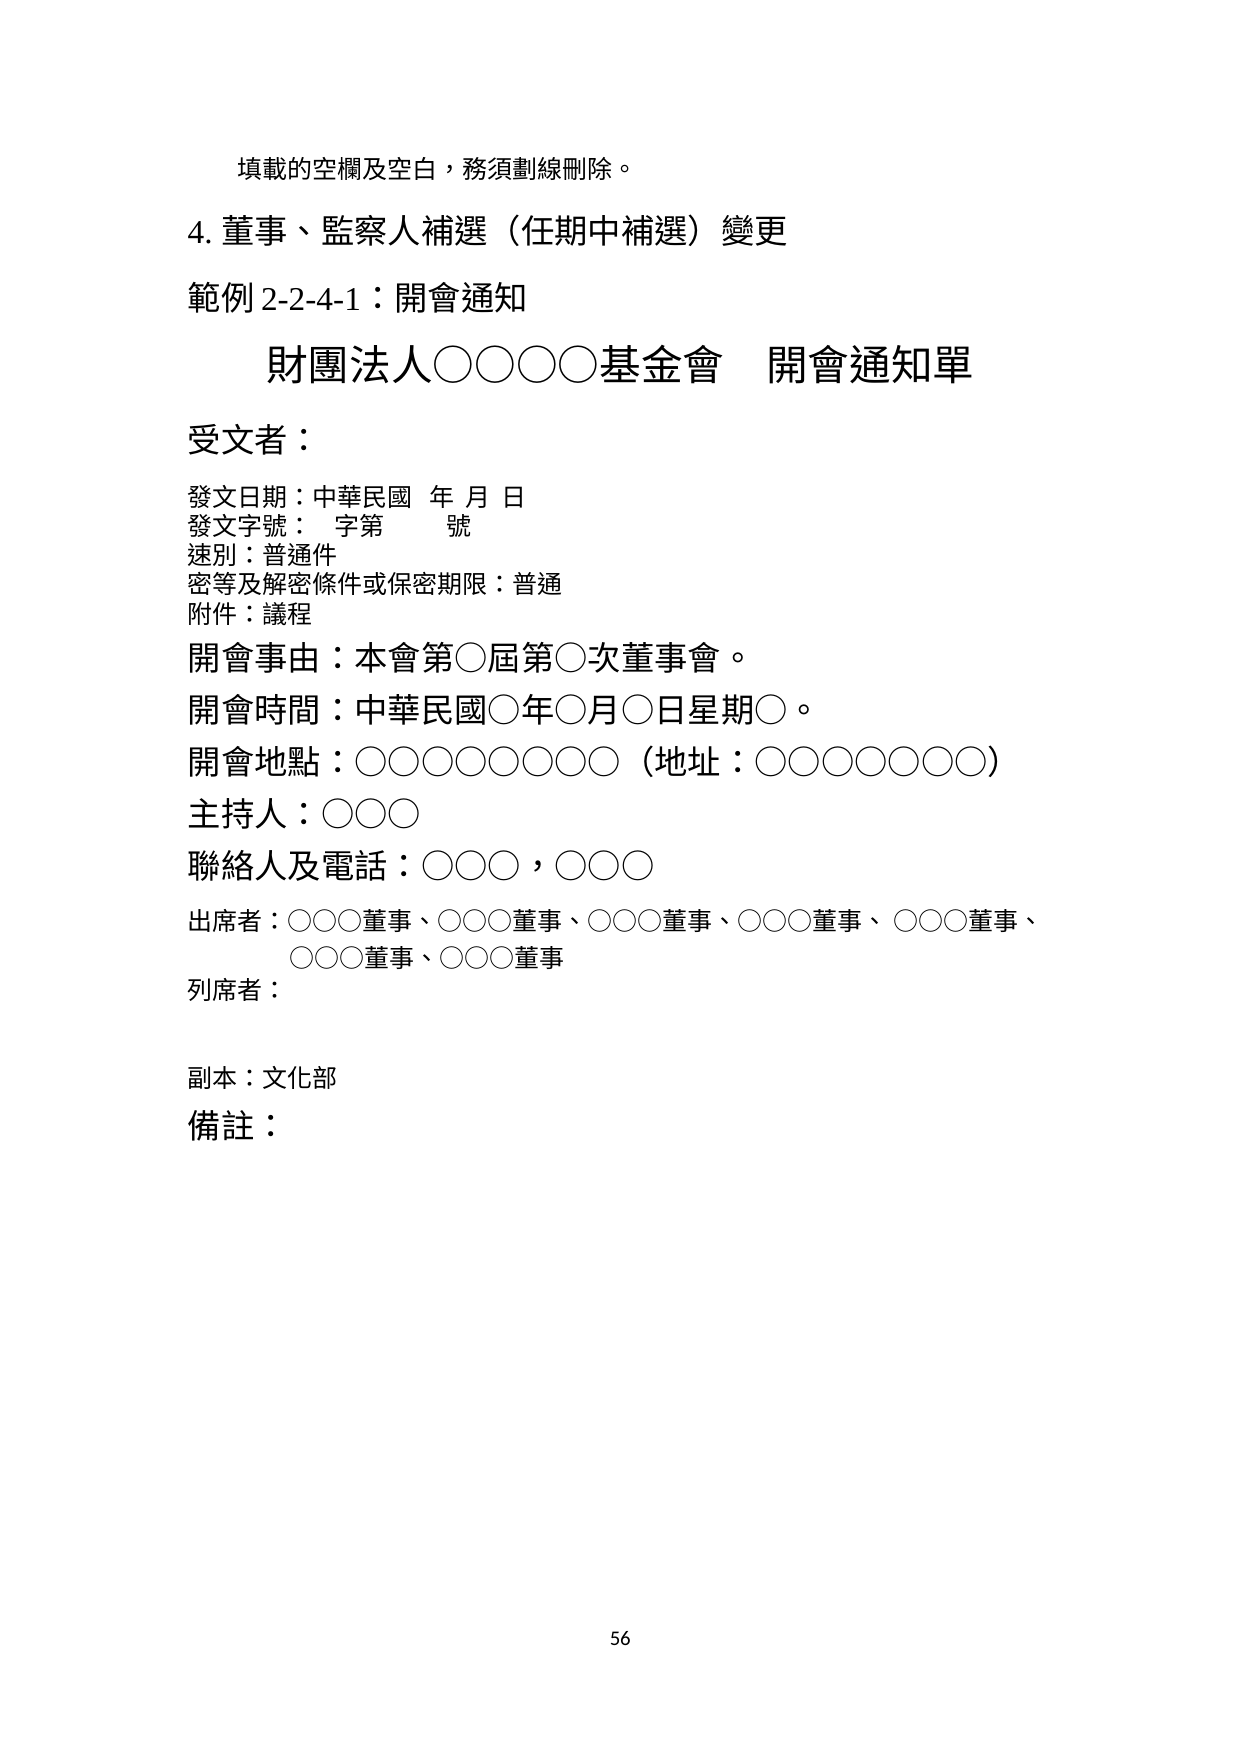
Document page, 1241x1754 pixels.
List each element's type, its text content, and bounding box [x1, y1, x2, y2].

text 主持人：○○○ [187, 785, 1053, 837]
text 發文日期：中華民國 年 月 日 [187, 483, 1053, 512]
text 開會事由：本會第○屆第○次董事會。 [187, 629, 1053, 681]
text 速別：普通件 [187, 541, 1053, 571]
text 財團法人○○○○基金會 開會通知單 [187, 320, 1053, 395]
text 受文者： [187, 414, 1053, 462]
text 附件：議程 [187, 600, 1053, 629]
text 開會時間：中華民國○年○月○日星期○。 [187, 681, 1053, 733]
text 副本：文化部 [187, 1064, 1053, 1093]
text 密等及解密條件或保密期限：普通 [187, 571, 1053, 600]
text 發文字號： 字第 號 [187, 512, 1053, 541]
subtitle 4. 董事、監察人補選（任期中補選）變更 [187, 205, 1053, 253]
text 備註： [187, 1097, 1053, 1149]
text 聯絡人及電話：○○○，○○○ [187, 837, 1053, 889]
subtitle 範例2-2-4-1：開會通知 [187, 272, 1053, 320]
text 列席者： [187, 974, 1053, 1006]
text 出席者：○○○董事、○○○董事、○○○董事、○○○董事、 ○○○董事、○○○董事、○○○董事 [187, 902, 1053, 974]
text 開會地點：○○○○○○○○（地址：○○○○○○○） [187, 733, 1053, 785]
text 填載的空欄及空白，務須劃線刪除。 [187, 150, 1053, 186]
